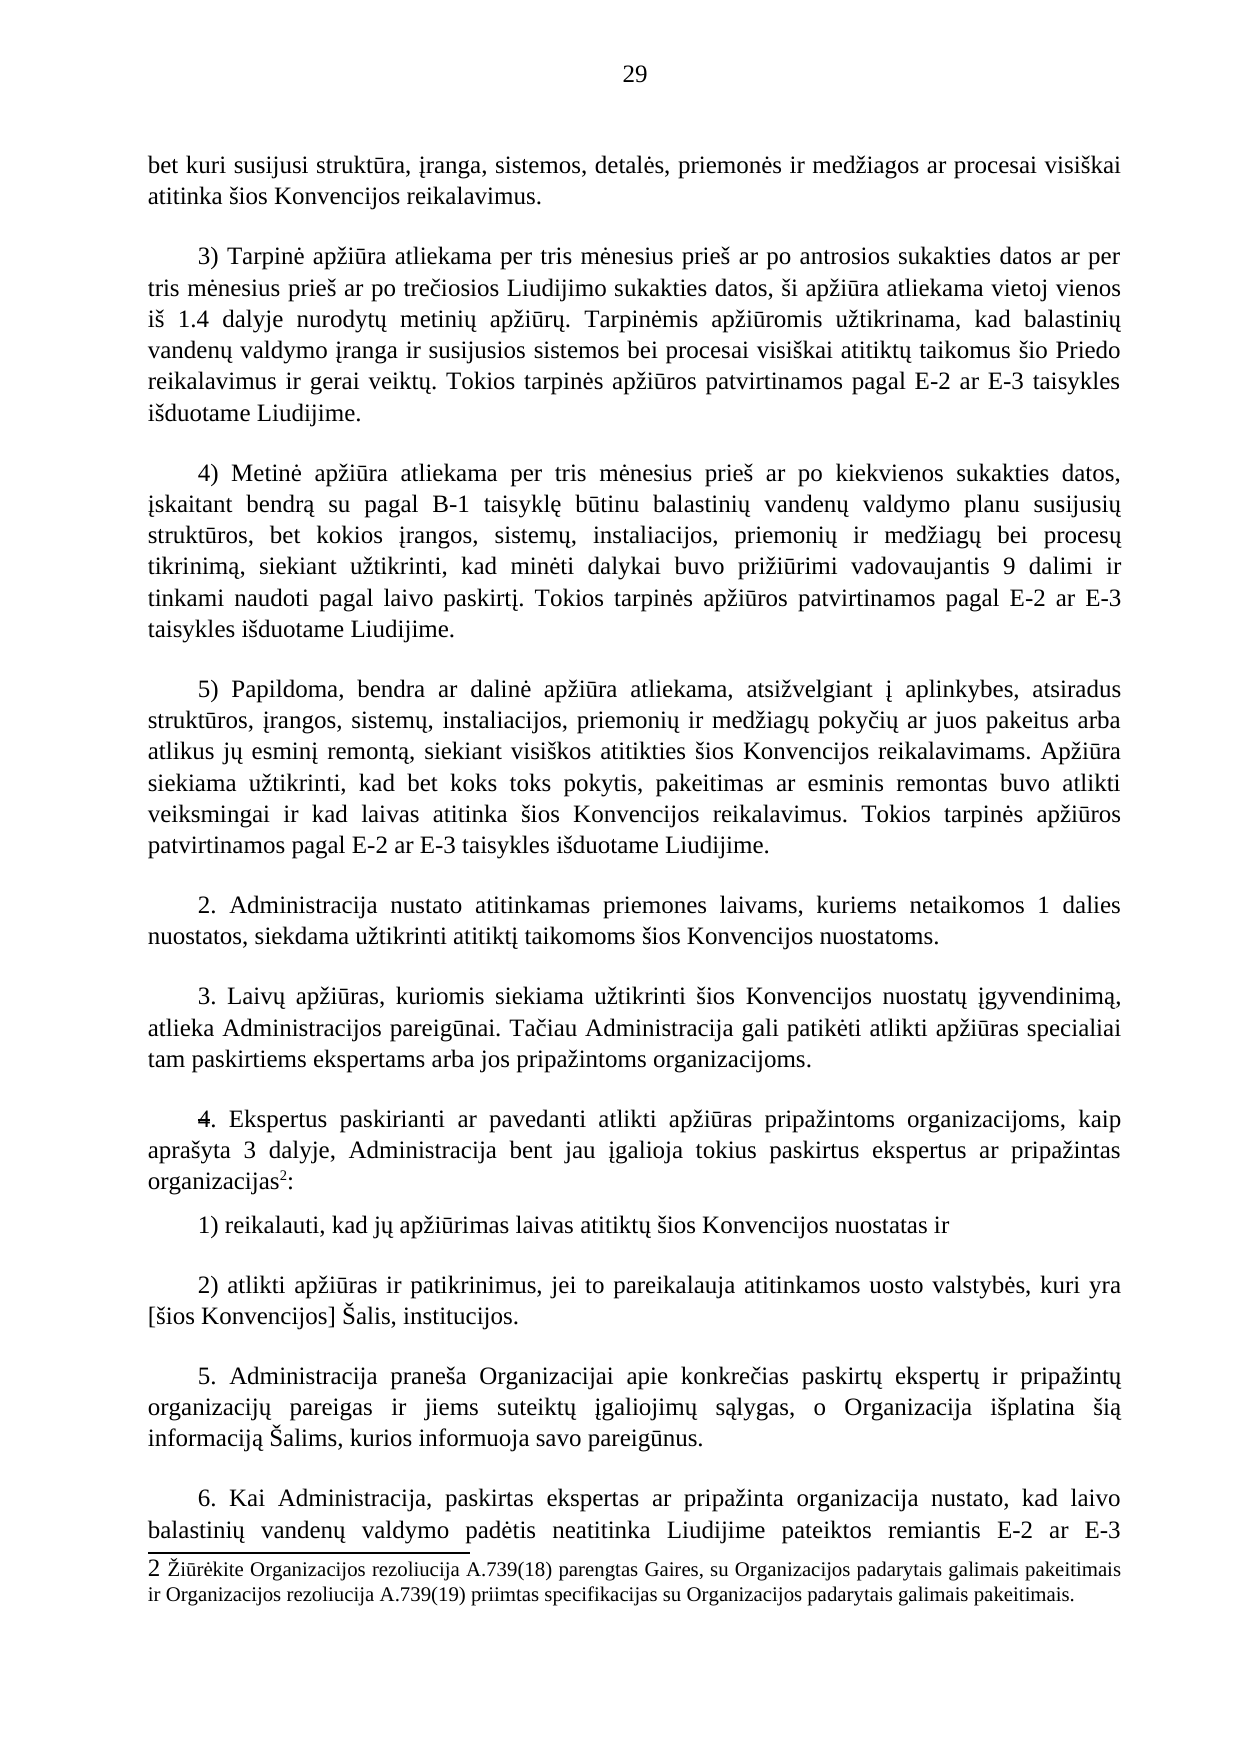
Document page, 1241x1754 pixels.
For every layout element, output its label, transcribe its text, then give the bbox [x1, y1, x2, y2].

text 5. Administracija praneša Organizacijai apie konkrečias paskirtų ekspertų ir pripažintų organizacijų pareigas ir jiems suteiktų įgaliojimų sąlygas, o Organizacija išplatina šią informaciją Šalims, kurios informuoja savo pareigūnus. [148, 1358, 1122, 1452]
text 6. Kai Administracija, paskirtas ekspertas ar pripažinta organizacija nustato, kad laivo balastinių vandenų valdymo padėtis neatitinka Liudijime pateiktos remiantis E-2 ar E-3 [148, 1481, 1122, 1543]
text 5) Papildoma, bendra ar dalinė apžiūra atliekama, atsižvelgiant į aplinkybes, atsiradus struktūros, įrangos, sistemų, instaliacijos, priemonių ir medžiagų pokyčių ar juos pakeitus arba atlikus jų esminį remontą, siekiant visiškos atitikties šios Konvencijos reikalavimams. Apžiūra siekiama užtikrinti, kad bet koks toks pokytis, pakeitimas ar esminis remontas buvo atlikti veiksmingai ir kad laivas atitinka šios Konvencijos reikalavimus. Tokios tarpinės apžiūros patvirtinamos pagal E-2 ar E-3 taisykles išduotame Liudijime. [148, 671, 1122, 859]
text 3. Laivų apžiūras, kuriomis siekiama užtikrinti šios Konvencijos nuostatų įgyvendinimą, atlieka Administracijos pareigūnai. Tačiau Administracija gali patikėti atlikti apžiūras specialiai tam paskirtiems ekspertams arba jos pripažintoms organizacijoms. [148, 979, 1122, 1073]
text bet kuri susijusi struktūra, įranga, sistemos, detalės, priemonės ir medžiagos ar procesai visiškai atitinka šios Konvencijos reikalavimus. [148, 148, 1122, 210]
text 1) reikalauti, kad jų apžiūrimas laivas atitiktų šios Konvencijos nuostatas ir [148, 1207, 1122, 1238]
text 4. Ekspertus paskirianti ar pavedanti atlikti apžiūras pripažintoms organizacijoms, kaip aprašyta 3 dalyje, Administracija bent jau įgalioja tokius paskirtus ekspertus ar pripažintas organizacijas: [148, 1101, 1122, 1195]
text 4) Metinė apžiūra atliekama per tris mėnesius prieš ar po kiekvienos sukakties datos, įskaitant bendrą su pagal B-1 taisyklę būtinu balastinių vandenų valdymo planu susijusių struktūros, bet kokios įrangos, sistemų, instaliacijos, priemonių ir medžiagų bei procesų tikrinimą, siekiant užtikrinti, kad minėti dalykai buvo prižiūrimi vadovaujantis 9 dalimi ir tinkami naudoti pagal laivo paskirtį. Tokios tarpinės apžiūros patvirtinamos pagal E-2 ar E-3 taisykles išduotame Liudijime. [148, 455, 1122, 643]
text 3) Tarpinė apžiūra atliekama per tris mėnesius prieš ar po antrosios sukakties datos ar per tris mėnesius prieš ar po trečiosios Liudijimo sukakties datos, ši apžiūra atliekama vietoj vienos iš 1.4 dalyje nurodytų metinių apžiūrų. Tarpinėmis apžiūromis užtikrinama, kad balastinių vandenų valdymo įranga ir susijusios sistemos bei procesai visiškai atitiktų taikomus šio Priedo reikalavimus ir gerai veiktų. Tokios tarpinės apžiūros patvirtinamos pagal E-2 ar E-3 taisykles išduotame Liudijime. [148, 239, 1122, 426]
text 2. Administracija nustato atitinkamas priemones laivams, kuriems netaikomos 1 dalies nuostatos, siekdama užtikrinti atitiktį taikomoms šios Konvencijos nuostatoms. [148, 888, 1122, 950]
text 2) atlikti apžiūras ir patikrinimus, jei to pareikalauja atitinkamos uosto valstybės, kuri yra [šios Konvencijos] Šalis, institucijos. [148, 1267, 1122, 1330]
text Žiūrėkite Organizacijos rezoliucija A.739(18) parengtas Gaires, su Organizacijos padarytais galimais pakeitimais ir Organizacijos rezoliucija A.739(19) priimtas specifikacijas su Organizacijos padarytais galimais pakeitimais. [148, 1553, 1122, 1606]
